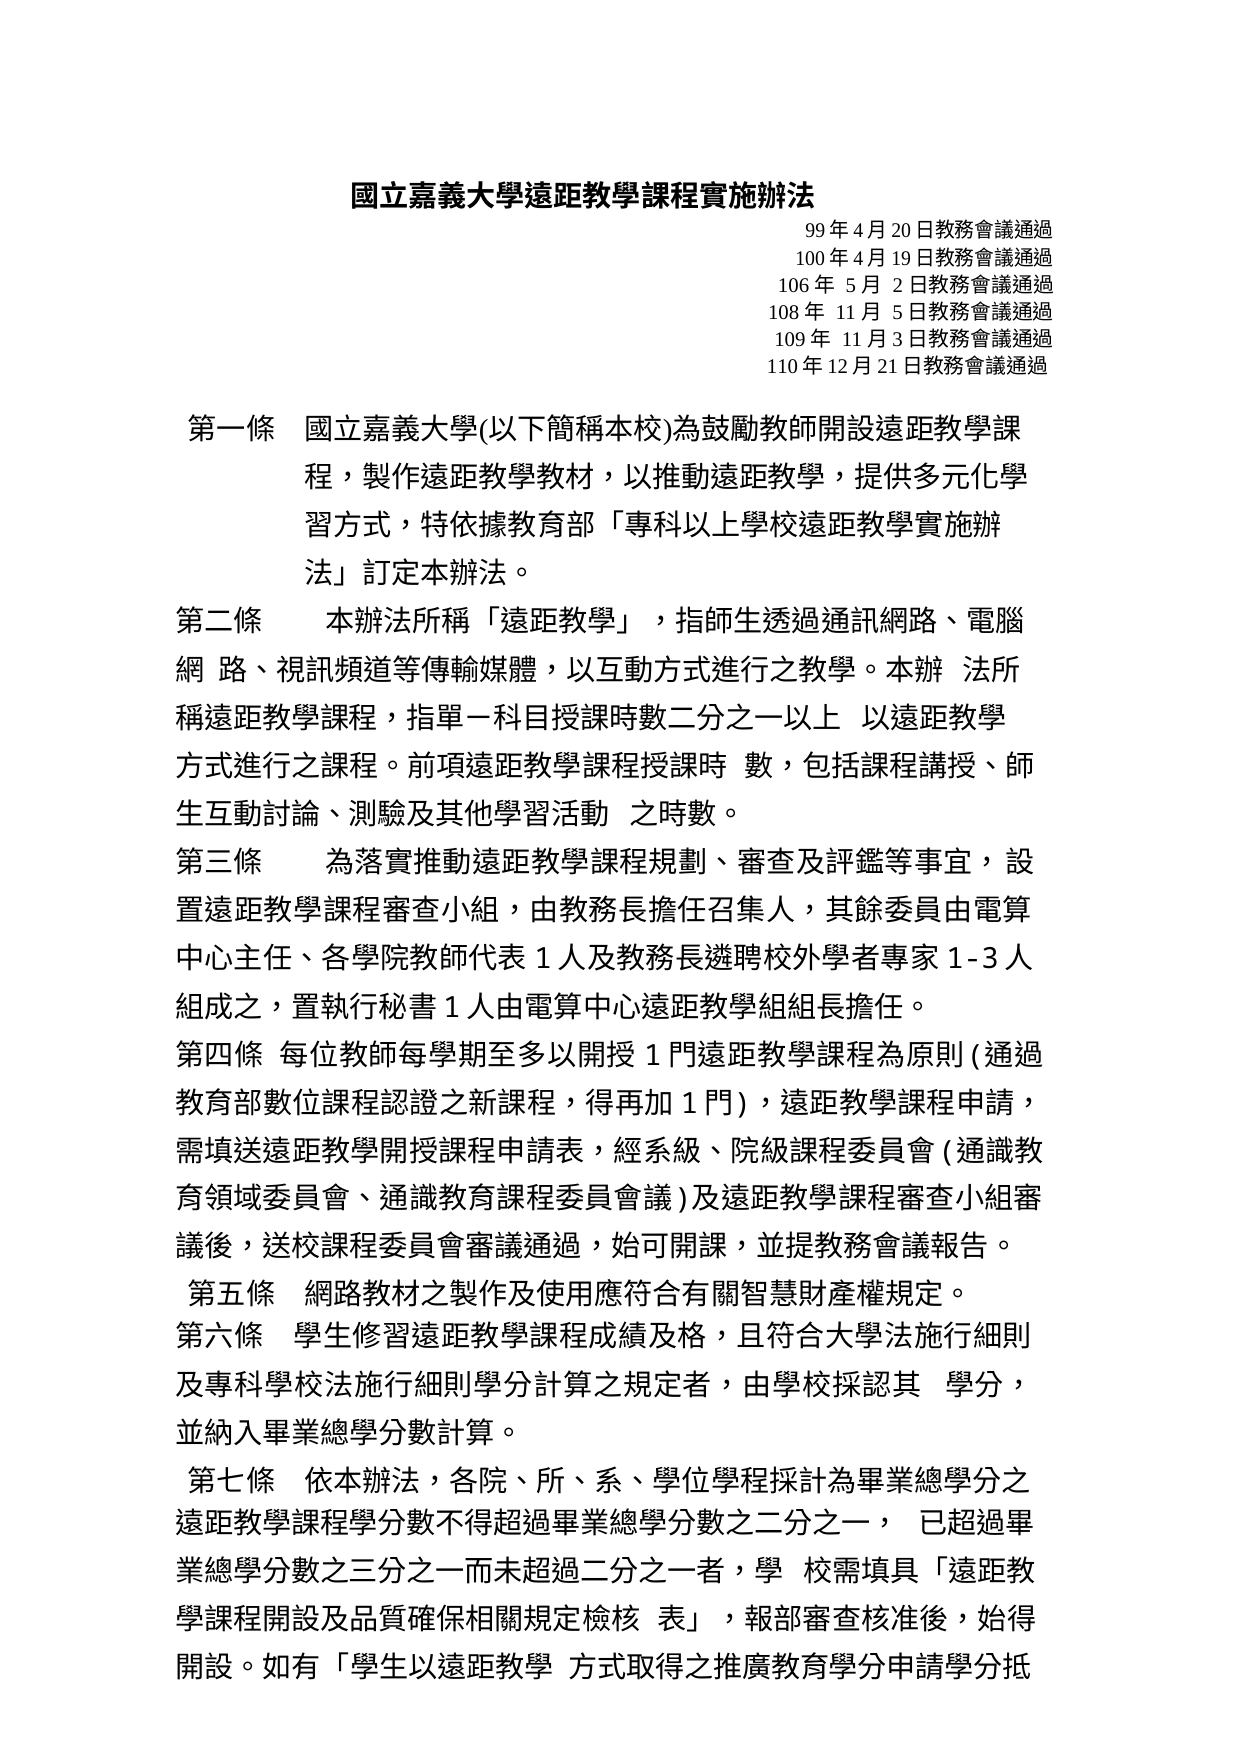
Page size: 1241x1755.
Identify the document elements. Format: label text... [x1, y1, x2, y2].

text 第四條 每位教師每學期至多以開授1門遠距教學課程為原則(通過教育部數位課程認證之新課程，得再加1門)，遠距教學課程申請，需填送遠距教學開授課程申請表，經系級、院級課程委員會(通識教育領域委員會、通識教育課程委員會議)及遠距教學課程審查小組審議後，送校課程委員會審議通過，始可開課，並提教務會議報告。 [175, 1032, 1044, 1265]
text 99年4月20日教務會議通過 [175, 216, 1053, 243]
text 第六條 學生修習遠距教學課程成績及格，且符合大學法施行細則 及專科學校法施行細則學分計算之規定者，由學校採認其 學分，並納入畢業總學分數計算。 [175, 1313, 1034, 1451]
text 106 年 5 月 2 日教務會議通過 [175, 270, 1053, 297]
text 108 年 11 月 5 日教務會議通過 [175, 297, 1053, 324]
text 第三條 為落實推動遠距教學課程規劃、審查及評鑑等事宜，設置遠距教學課程審查小組，由教務長擔任召集人，其餘委員由電算中心主任、各學院教師代表1人及教務長遴聘校外學者專家1-3人組成之，置執行秘書1人由電算中心遠距教學組組長擔任。 [175, 839, 1034, 1026]
text 遠距教學課程學分數不得超過畢業總學分數之二分之一， 已超過畢業總學分數之三分之一而未超過二分之一者，學 校需填具「遠距教學課程開設及品質確保相關規定檢核 表」，報部審查核准後，始得開設。如有「學生以遠距教學 方式取得之推廣教育學分申請學分抵 [175, 1500, 1056, 1686]
text 第七條 依本辦法，各院、所、系、學位學程採計為畢業總學分之 [187, 1457, 1066, 1500]
text 第二條 本辦法所稱「遠距教學」，指師生透過通訊網路、電腦網 路、視訊頻道等傳輸媒體，以互動方式進行之教學。本辦 法所稱遠距教學課程，指單ㄧ科目授課時數二分之一以上 以遠距教學方式進行之課程。前項遠距教學課程授課時 數，包括課程講授、師生互動討論、測驗及其他學習活動 之時數。 [175, 598, 1034, 833]
text 國立嘉義大學遠距教學課程實施辦法 [263, 173, 977, 215]
text 110年12月21日教務會議通過 [175, 351, 1054, 378]
text 第五條 網路教材之製作及使用應符合有關智慧財產權規定。 [187, 1271, 1066, 1313]
text 第一條 國立嘉義大學(以下簡稱本校)為鼓勵教師開設遠距教學課 程，製作遠距教學教材，以推動遠距教學，提供多元化學 習方式，特依據教育部「專科以上學校遠距教學實施辦 法」訂定本辦法。 [187, 405, 1034, 592]
text 100年4月19日教務會議通過 [175, 243, 1053, 270]
text 109 年 11 月3 日教務會議通過 [175, 324, 1053, 351]
